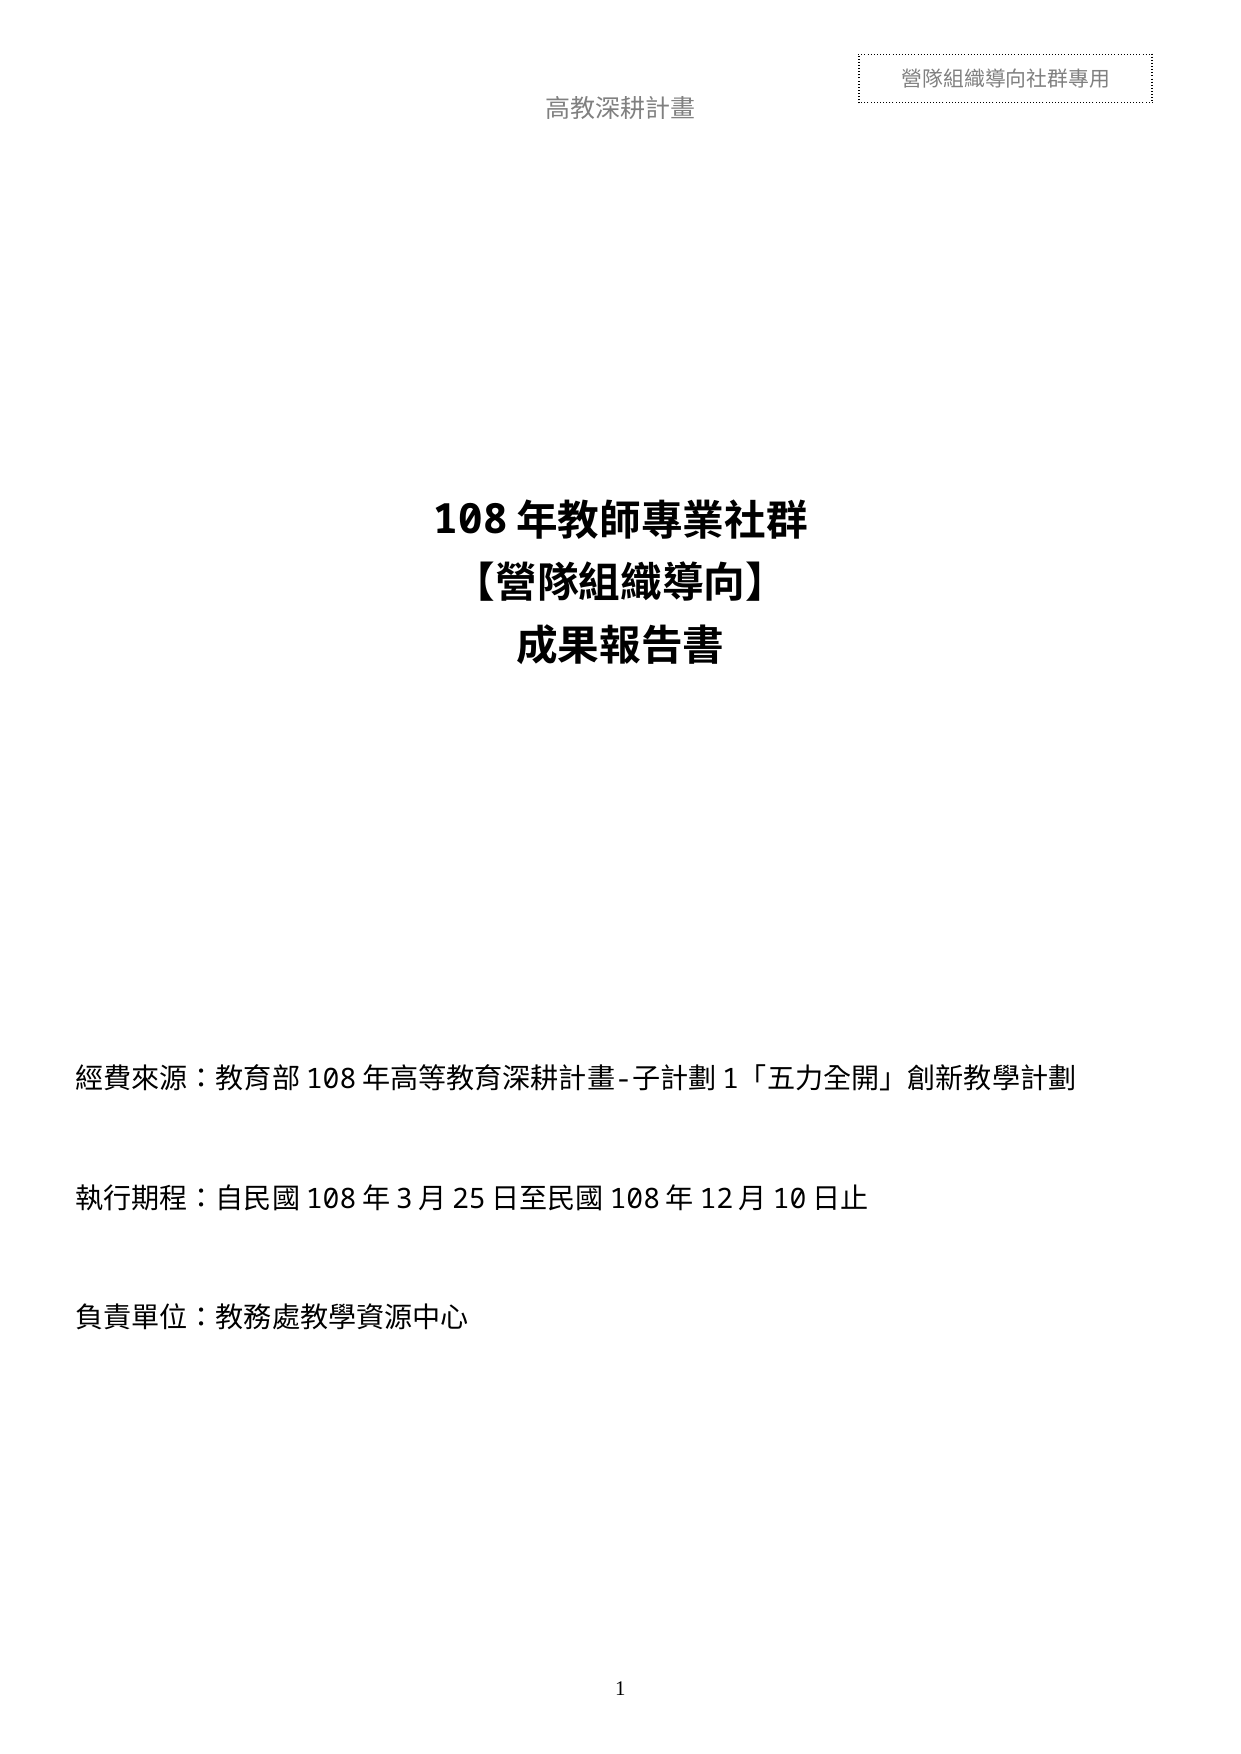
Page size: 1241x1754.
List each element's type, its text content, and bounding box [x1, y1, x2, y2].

text 108年教師專業社群 [75, 475, 1165, 538]
text 營隊組織導向社群專用 [875, 62, 1136, 93]
text 經費來源：教育部108年高等教育深耕計畫-子計劃1「五力全開」創新教學計劃 [75, 1056, 1165, 1097]
text 【營隊組織導向】 [75, 538, 1165, 600]
text 執行期程：自民國108年3月25日至民國108年12月10日止 [75, 1176, 1165, 1216]
text 成果報告書 [75, 600, 1165, 663]
text 負責單位：教務處教學資源中心 [75, 1295, 1165, 1335]
